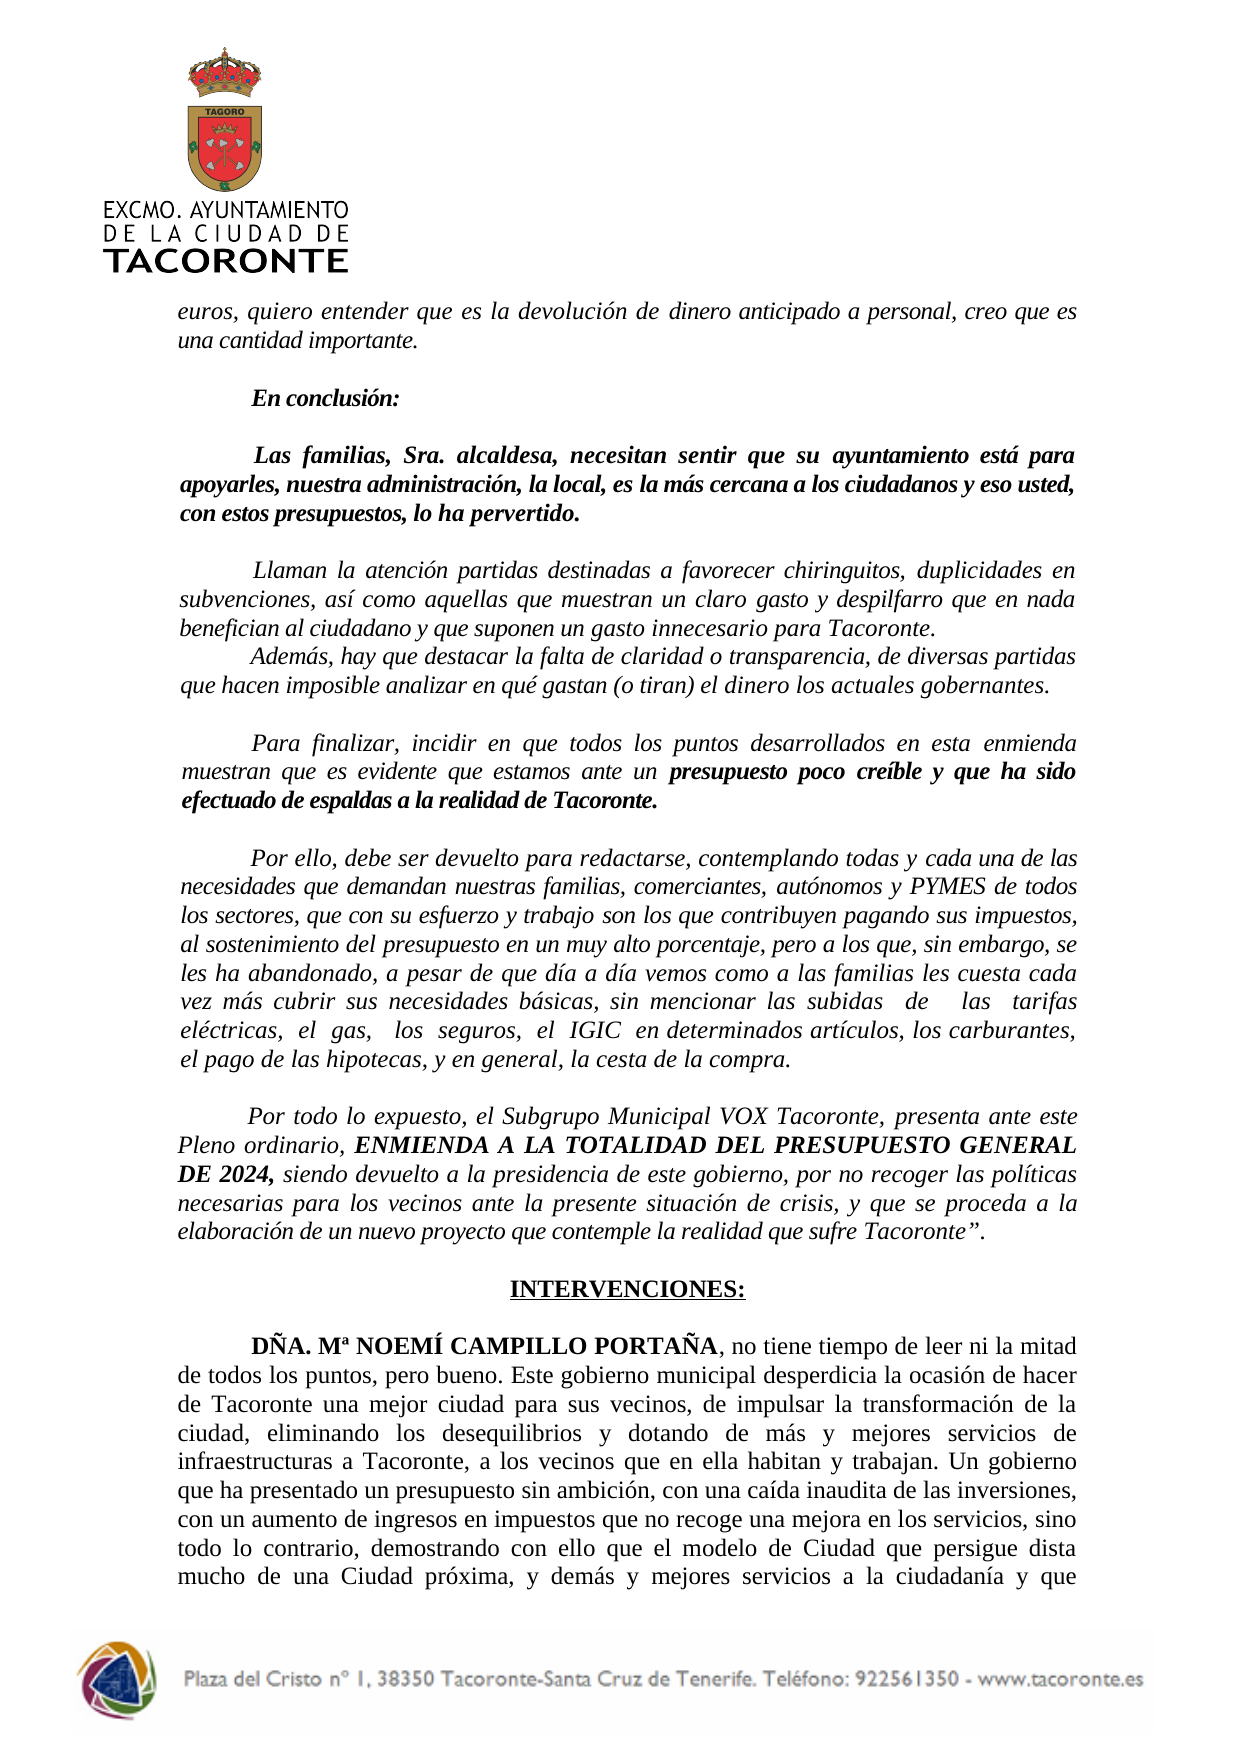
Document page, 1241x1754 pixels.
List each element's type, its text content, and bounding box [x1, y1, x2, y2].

picture [103, 47, 348, 273]
picture [70, 1628, 1154, 1735]
text INTERVENCIONES: [177, 1274, 1078, 1303]
text Las familias, Sra. alcaldesa, necesitan sentir que su ayuntamiento está para apoyarles, nuestra administración, la local, es la más cercana a los ciudadanos y eso usted, con estos presupuestos, lo ha pervertido. [180, 440, 1075, 526]
text Llaman la atención partidas destinadas a favorecer chiringuitos, duplicidades en subvenciones, así como aquellas que muestran un claro gasto y despilfarro que en nada benefician al ciudadano y que suponen un gasto innecesario para Tacoronte. [179, 555, 1075, 641]
text Por ello, debe ser devuelto para redactarse, contemplando todas y cada una de las necesidades que demandan nuestras familias, comerciantes, autónomos y PYMES de todos los sectores, que con su esfuerzo y trabajo son los que contribuyen pagando sus impuestos, al sostenimiento del presupuesto en un muy alto porcentaje, pero a los que, sin embargo, se les ha abandonado, a pesar de que día a día vemos como a las familias les cuesta cada vez más cubrir sus necesidades básicas, sin mencionar las subidas de las tarifas eléctricas, el gas, los seguros, el IGIC en determinados artículos, los carburantes, el pago de las hipotecas, y en general, la cesta de la compra. [180, 843, 1078, 1073]
text Para finalizar, incidir en que todos los puntos desarrollados en esta enmienda muestran que es evidente que estamos ante un presupuesto poco creíble y que ha sido efectuado de espaldas a la realidad de Tacoronte. [181, 728, 1077, 814]
text euros, quiero entender que es la devolución de dinero anticipado a personal, creo que es una cantidad importante. [177, 296, 1078, 354]
text Además, hay que destacar la falta de claridad o transparencia, de diversas partidas que hacen imposible analizar en qué gastan (o tiran) el dinero los actuales gobernantes. [180, 641, 1076, 699]
text Por todo lo expuesto, el Subgrupo Municipal VOX Tacoronte, presenta ante este Pleno ordinario, ENMIENDA A LA TOTALIDAD DEL PRESUPUESTO GENERAL DE 2024, siendo devuelto a la presidencia de este gobierno, por no recoger las políticas necesarias para los vecinos ante la presente situación de crisis, y que se proceda a la elaboración de un nuevo proyecto que contemple la realidad que sufre Tacoronte”. [177, 1101, 1078, 1245]
text DÑA. Mª NOEMÍ CAMPILLO PORTAÑA, no tiene tiempo de leer ni la mitad de todos los puntos, pero bueno. Este gobierno municipal desperdicia la ocasión de hacer de Tacoronte una mejor ciudad para sus vecinos, de impulsar la transformación de la ciudad, eliminando los desequilibrios y dotando de más y mejores servicios de infraestructuras a Tacoronte, a los vecinos que en ella habitan y trabajan. Un gobierno que ha presentado un presupuesto sin ambición, con una caída inaudita de las inversiones, con un aumento de ingresos en impuestos que no recoge una mejora en los servicios, sino todo lo contrario, demostrando con ello que el modelo de Ciudad que persigue dista mucho de una Ciudad próxima, y demás y mejores servicios a la ciudadanía y que [177, 1331, 1078, 1590]
text En conclusión: [177, 383, 1078, 411]
